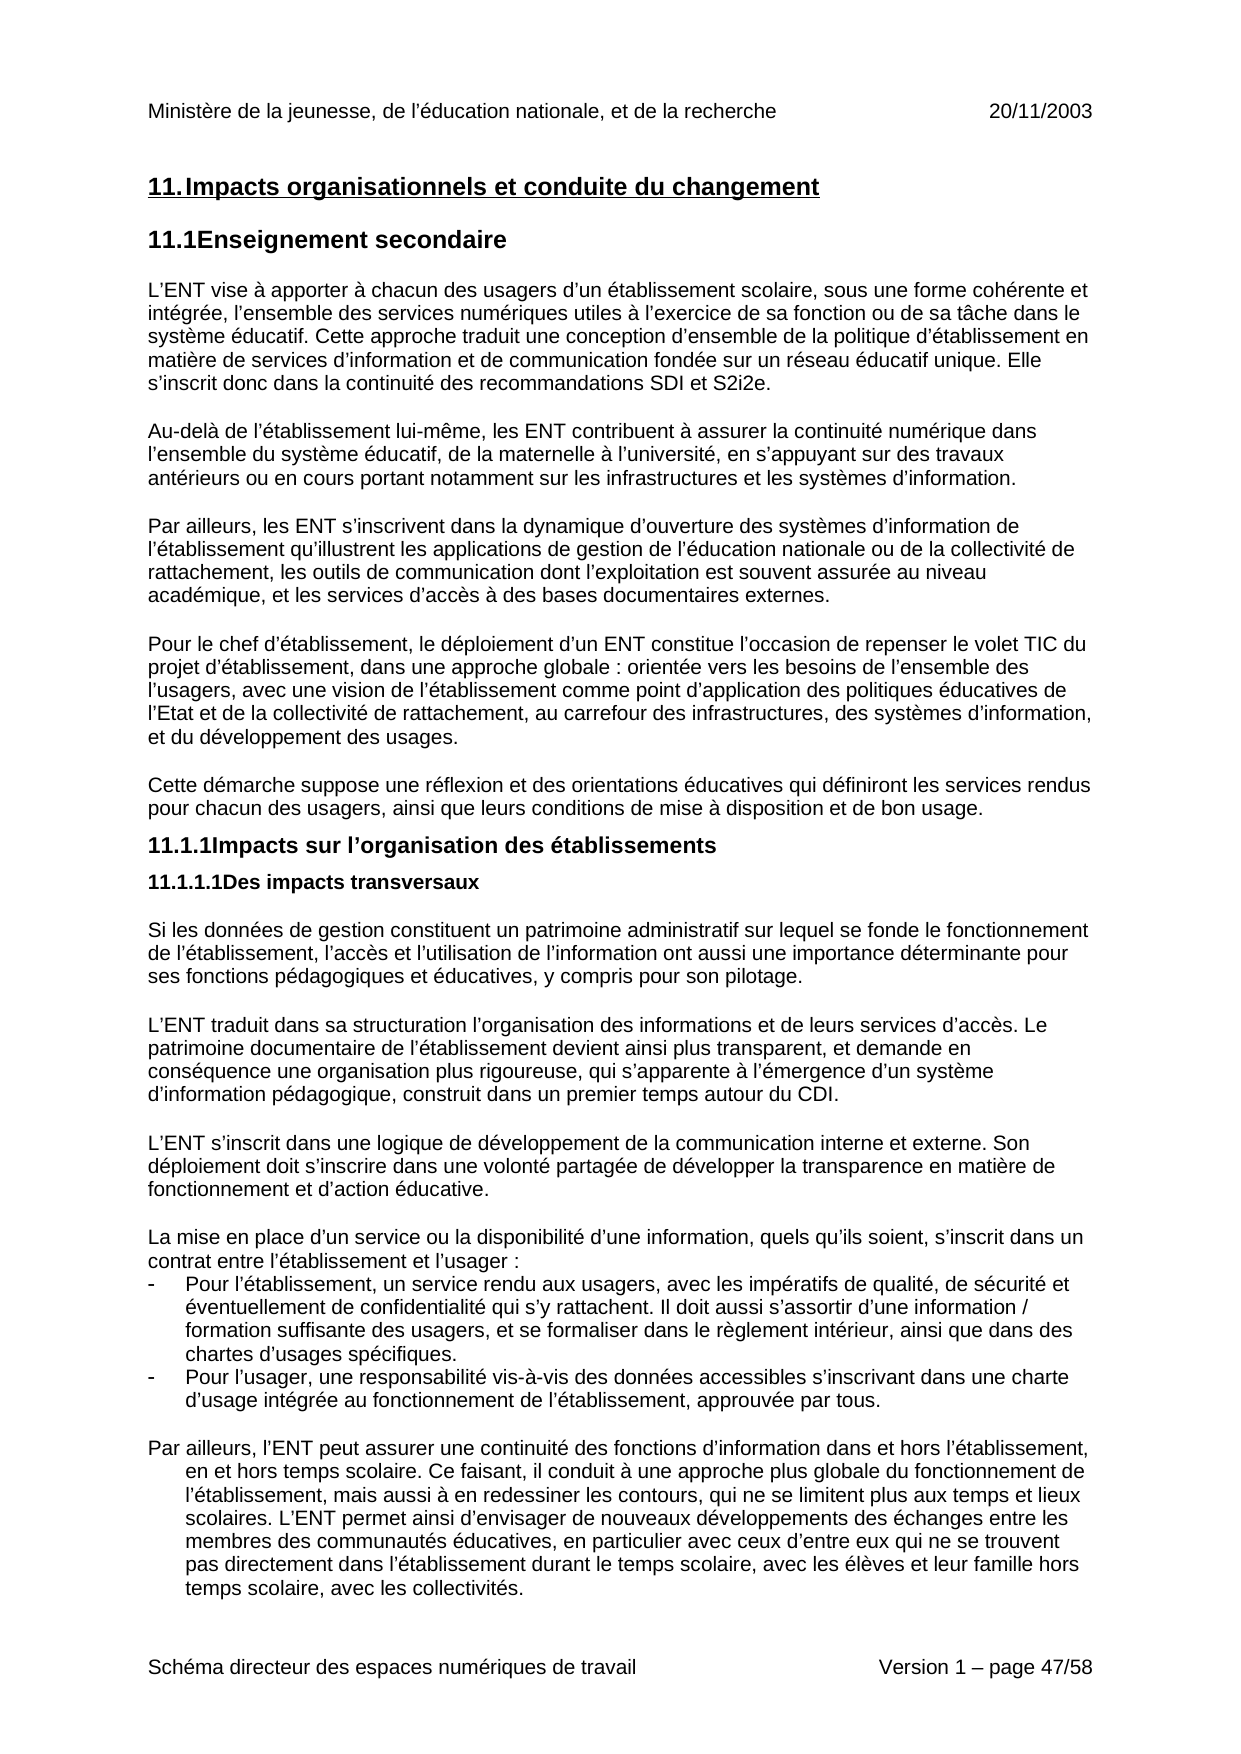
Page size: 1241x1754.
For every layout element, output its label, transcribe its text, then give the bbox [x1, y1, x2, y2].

list Pour l’usager, une responsabilité vis-à-vis des données accessibles s’inscrivant dans une charte d’usage intégrée au fonctionnement de l’établissement, approuvée par tous. [148, 1365, 1092, 1412]
subtitle Des impacts transversaux [148, 871, 1092, 894]
text L’ENT s’inscrit dans une logique de développement de la communication interne et externe. Son déploiement doit s’inscrire dans une volonté partagée de développer la transparence en matière de fonctionnement et d’action éducative. [148, 1131, 1092, 1201]
text Pour le chef d’établissement, le déploiement d’un ENT constitue l’occasion de repenser le volet TIC du projet d’établissement, dans une approche globale : orientée vers les besoins de l’ensemble des l’usagers, avec une vision de l’établissement comme point d’application des politiques éducatives de l’Etat et de la collectivité de rattachement, au carrefour des infrastructures, des systèmes d’information, et du développement des usages. [148, 632, 1092, 748]
subtitle Impacts organisationnels et conduite du changement [148, 173, 1092, 201]
text L’ENT traduit dans sa structuration l’organisation des informations et de leurs services d’accès. Le patrimoine documentaire de l’établissement devient ainsi plus transparent, et demande en conséquence une organisation plus rigoureuse, qui s’apparente à l’émergence d’un système d’information pédagogique, construit dans un premier temps autour du CDI. [148, 1013, 1092, 1106]
subtitle Impacts sur l’organisation des établissements [148, 832, 1092, 858]
text Par ailleurs, les ENT s’inscrivent dans la dynamique d’ouverture des systèmes d’information de l’établissement qu’illustrent les applications de gestion de l’éducation nationale ou de la collectivité de rattachement, les outils de communication dont l’exploitation est souvent assurée au niveau académique, et les services d’accès à des bases documentaires externes. [148, 514, 1092, 607]
text La mise en place d’un service ou la disponibilité d’une information, quels qu’ils soient, s’inscrit dans un contrat entre l’établissement et l’usager : [148, 1226, 1092, 1272]
subtitle Enseignement secondaire [148, 226, 1092, 254]
list Pour l’établissement, un service rendu aux usagers, avec les impératifs de qualité, de sécurité et éventuellement de confidentialité qui s’y rattachent. Il doit aussi s’assortir d’une information / formation suffisante des usagers, et se formaliser dans le règlement intérieur, ainsi que dans des chartes d’usages spécifiques. [148, 1272, 1092, 1365]
text Par ailleurs, l’ENT peut assurer une continuité des fonctions d’information dans et hors l’établissement, en et hors temps scolaire. Ce faisant, il conduit à une approche plus globale du fonctionnement de l’établissement, mais aussi à en redessiner les contours, qui ne se limitent plus aux temps et lieux scolaires. L’ENT permet ainsi d’envisager de nouveaux développements des échanges entre les membres des communautés éducatives, en particulier avec ceux d’entre eux qui ne se trouvent pas directement dans l’établissement durant le temps scolaire, avec les élèves et leur famille hors temps scolaire, avec les collectivités. [148, 1437, 1092, 1599]
text Si les données de gestion constituent un patrimoine administratif sur lequel se fonde le fonctionnement de l’établissement, l’accès et l’utilisation de l’information ont aussi une importance déterminante pour ses fonctions pédagogiques et éducatives, y compris pour son pilotage. [148, 919, 1092, 988]
text Au-delà de l’établissement lui-même, les ENT contribuent à assurer la continuité numérique dans l’ensemble du système éducatif, de la maternelle à l’université, en s’appuyant sur des travaux antérieurs ou en cours portant notamment sur les infrastructures et les systèmes d’information. [148, 420, 1092, 489]
text Cette démarche suppose une réflexion et des orientations éducatives qui définiront les services rendus pour chacun des usagers, ainsi que leurs conditions de mise à disposition et de bon usage. [148, 773, 1092, 820]
text L’ENT vise à apporter à chacun des usagers d’un établissement scolaire, sous une forme cohérente et intégrée, l’ensemble des services numériques utiles à l’exercice de sa fonction ou de sa tâche dans le système éducatif. Cette approche traduit une conception d’ensemble de la politique d’établissement en matière de services d’information et de communication fondée sur un réseau éducatif unique. Elle s’inscrit donc dans la continuité des recommandations SDI et S2i2e. [148, 279, 1092, 395]
